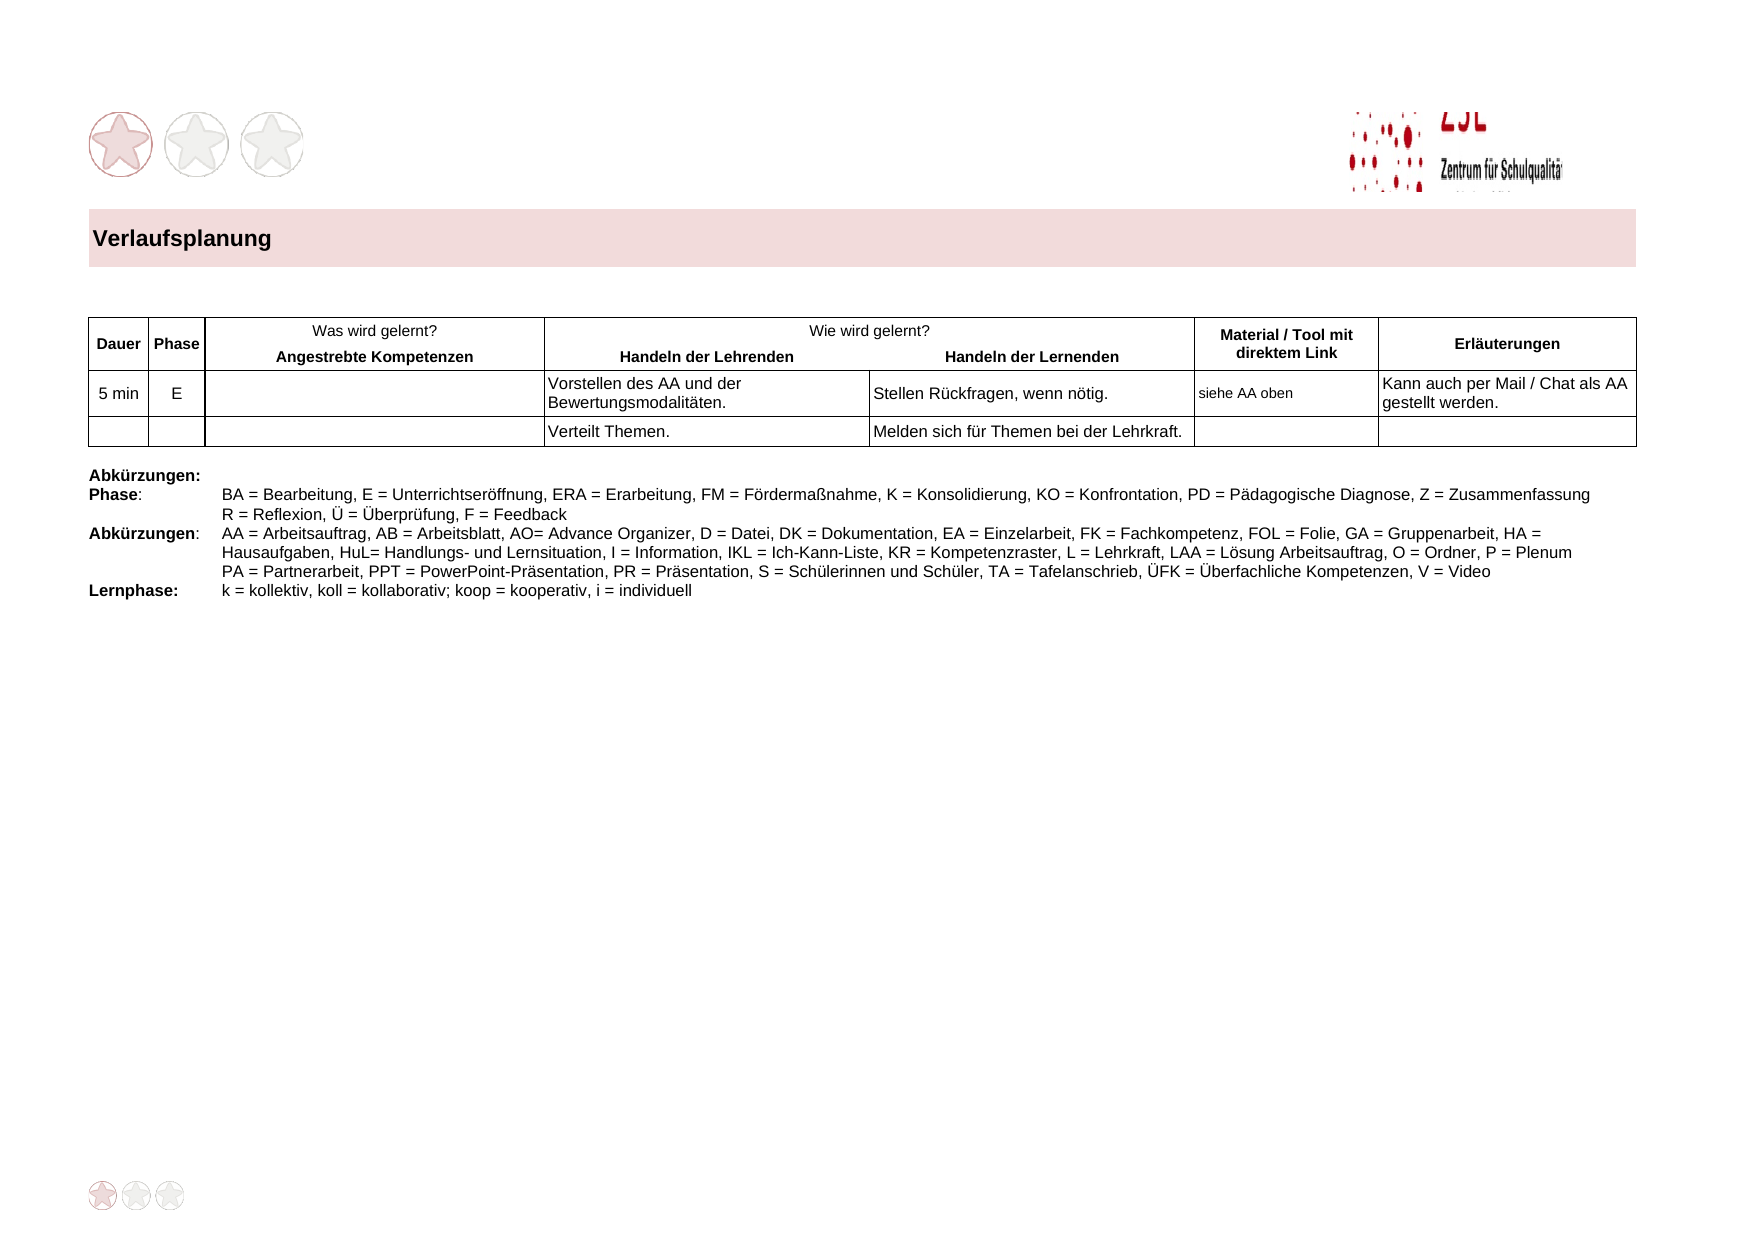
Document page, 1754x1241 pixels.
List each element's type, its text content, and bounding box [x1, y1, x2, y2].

table_cell [1195, 417, 1378, 446]
table_cell [206, 371, 544, 416]
text Phase: BA = Bearbeitung, E = Unterrichtseröffnung, ERA = Erarbeitung, FM = Fördermaßnahme, K = Konsolidierung, KO = Konfrontation, PD = Pädagogische Diagnose, Z = Zusammenfassung [89, 485, 1636, 504]
table_cell 5 min [89, 371, 148, 416]
table_header Material / Tool mit direktem Link [1195, 318, 1378, 369]
table_header Erläuterungen [1379, 318, 1636, 369]
table_header Was wird gelernt? [206, 318, 544, 343]
table_cell siehe AA oben [1195, 371, 1378, 416]
text PA = Partnerarbeit, PPT = PowerPoint-Präsentation, PR = Präsentation, S = Schülerinnen und Schüler, TA = Tafelanschrieb, ÜFK = Überfachliche Kompetenzen, V = Video [89, 562, 1636, 581]
table_cell Vorstellen des AA und der Bewertungsmodalitäten. [545, 371, 869, 416]
table_header Dauer [89, 318, 148, 369]
table_cell [1379, 417, 1636, 446]
table_header Phase [149, 318, 204, 369]
text Lernphase: k = kollektiv, koll = kollaborativ; koop = kooperativ, i = individuell [89, 581, 1636, 600]
table_cell [149, 417, 204, 446]
table_cell Melden sich für Themen bei der Lehrkraft. [870, 417, 1194, 446]
table_cell Handeln der Lernenden [870, 344, 1194, 369]
table_header Wie wird gelernt? [545, 318, 1194, 343]
table_cell [89, 267, 1636, 298]
text R = Reflexion, Ü = Überprüfung, F = Feedback [89, 504, 1636, 523]
table_cell Angestrebte Kompetenzen [206, 344, 544, 369]
text Abkürzungen: AA = Arbeitsauftrag, AB = Arbeitsblatt, AO= Advance Organizer, D = Datei, DK = Dokumentation, EA = Einzelarbeit, FK = Fachkompetenz, FOL = Folie, GA = Gruppenarbeit, HA = [89, 523, 1636, 543]
table_cell Stellen Rückfragen, wenn nötig. [870, 371, 1194, 416]
table_cell Kann auch per Mail / Chat als AA gestellt werden. [1379, 371, 1636, 416]
table_cell Verteilt Themen. [545, 417, 869, 446]
text Abkürzungen: [89, 466, 1636, 485]
table_cell E [149, 371, 204, 416]
table_header Verlaufsplanung [89, 209, 1636, 267]
table_cell [206, 417, 544, 446]
text Hausaufgaben, HuL= Handlungs- und Lernsituation, I = Information, IKL = Ich-Kann-Liste, KR = Kompetenzraster, L = Lehrkraft, LAA = Lösung Arbeitsauftrag, O = Ordner, P = Plenum [89, 543, 1636, 562]
table_cell [89, 417, 148, 446]
table_cell Handeln der Lehrenden [545, 344, 869, 369]
